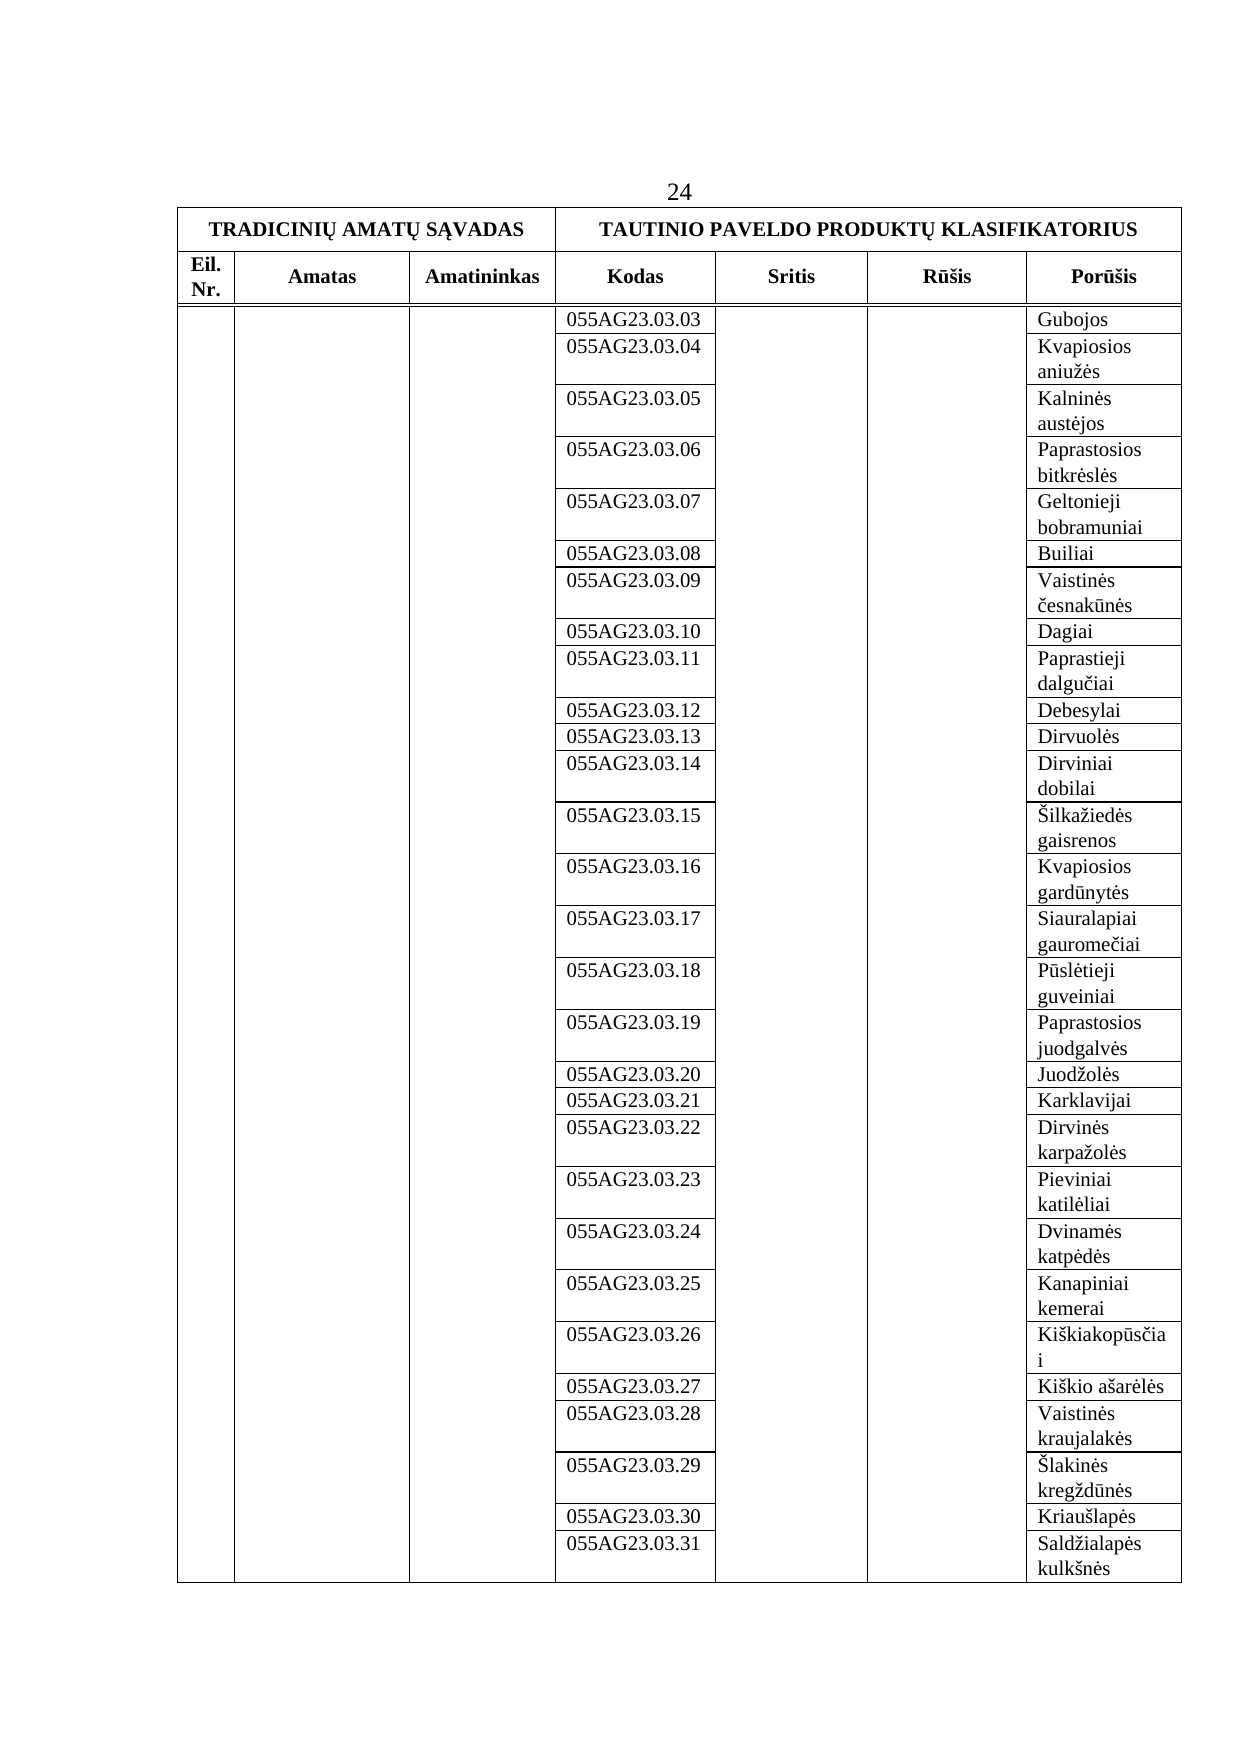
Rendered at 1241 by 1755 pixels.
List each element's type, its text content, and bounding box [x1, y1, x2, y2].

table_cell 055AG23.03.12 [556, 698, 715, 723]
table_cell Builiai [1027, 541, 1181, 566]
table_cell 055AG23.03.26 [556, 1322, 715, 1373]
table_cell Amatas [235, 252, 409, 302]
table_cell Kodas [556, 252, 715, 302]
table_cell 055AG23.03.19 [556, 1010, 715, 1061]
table_cell 055AG23.03.25 [556, 1270, 715, 1321]
table_cell 055AG23.03.23 [556, 1167, 715, 1217]
table_cell 055AG23.03.31 [556, 1531, 715, 1582]
table_cell 055AG23.03.05 [556, 385, 715, 436]
table_cell Pieviniai katilėliai [1027, 1167, 1181, 1217]
table_cell Siauralapiai gauromečiai [1027, 906, 1181, 957]
table_cell 055AG23.03.08 [556, 541, 715, 566]
table_cell Debesylai [1027, 698, 1181, 723]
table_cell 055AG23.03.21 [556, 1088, 715, 1114]
table_cell 055AG23.03.13 [556, 724, 715, 749]
table_cell Eil. Nr. [178, 252, 234, 302]
table_cell Kriaušlapės [1027, 1504, 1181, 1530]
table_cell Kanapiniai kemerai [1027, 1270, 1181, 1321]
table_cell Dirvuolės [1027, 724, 1181, 749]
table_cell 055AG23.03.18 [556, 958, 715, 1009]
table_cell Šlakinės kregždūnės [1027, 1453, 1181, 1503]
table_cell 055AG23.03.30 [556, 1504, 715, 1530]
table_cell Saldžialapės kulkšnės [1027, 1531, 1181, 1582]
table_cell Kvapiosios aniužės [1027, 334, 1181, 384]
table_cell [178, 307, 234, 1582]
table_cell Paprastosios juodgalvės [1027, 1010, 1181, 1061]
table_cell Paprastieji dalgučiai [1027, 646, 1181, 697]
table_cell Kvapiosios gardūnytės [1027, 854, 1181, 905]
table_cell Vaistinės česnakūnės [1027, 568, 1181, 618]
table_cell 055AG23.03.29 [556, 1453, 715, 1503]
table_cell Pūslėtieji guveiniai [1027, 958, 1181, 1009]
table_cell Dagiai [1027, 619, 1181, 645]
table_cell Rūšis [868, 252, 1026, 302]
table_cell 055AG23.03.17 [556, 906, 715, 957]
table_cell Amatininkas [410, 252, 555, 302]
table_cell Paprastosios bitkrėslės [1027, 437, 1181, 488]
table_cell 055AG23.03.27 [556, 1374, 715, 1399]
table_cell 055AG23.03.06 [556, 437, 715, 488]
table_cell 055AG23.03.09 [556, 568, 715, 618]
table_cell Kiškiakopūsčiai [1027, 1322, 1181, 1373]
table_cell [868, 307, 1026, 1582]
table_cell [235, 307, 409, 1582]
table_cell 055AG23.03.24 [556, 1219, 715, 1269]
table_cell 055AG23.03.14 [556, 751, 715, 801]
table_cell 055AG23.03.04 [556, 334, 715, 384]
table_cell Juodžolės [1027, 1062, 1181, 1087]
table_header TAUTINIO PAVELDO PRODUKTŲ KLASIFIKATORIUS [556, 208, 1181, 251]
table_cell 055AG23.03.10 [556, 619, 715, 645]
table_cell Dvinamės katpėdės [1027, 1219, 1181, 1269]
table_cell 055AG23.03.07 [556, 489, 715, 540]
table_cell Kalninės austėjos [1027, 385, 1181, 436]
table_cell Dirvinės karpažolės [1027, 1115, 1181, 1166]
table_cell Šilkažiedės gaisrenos [1027, 803, 1181, 853]
table_cell 055AG23.03.20 [556, 1062, 715, 1087]
table_cell 055AG23.03.11 [556, 646, 715, 697]
table_cell Porūšis [1027, 252, 1181, 302]
table_cell 055AG23.03.22 [556, 1115, 715, 1166]
table_cell Sritis [716, 252, 867, 302]
table_cell 055AG23.03.16 [556, 854, 715, 905]
table_cell [410, 307, 555, 1582]
table_cell 055AG23.03.03 [556, 307, 715, 332]
table_cell [716, 307, 867, 1582]
table_header TRADICINIŲ AMATŲ SĄVADAS [178, 208, 555, 251]
table_cell Kiškio ašarėlės [1027, 1374, 1181, 1399]
table_cell Karklavijai [1027, 1088, 1181, 1114]
table_cell 055AG23.03.28 [556, 1401, 715, 1451]
table_cell Vaistinės kraujalakės [1027, 1401, 1181, 1451]
table_cell Geltonieji bobramuniai [1027, 489, 1181, 540]
table_cell Gubojos [1027, 307, 1181, 332]
table_cell Dirviniai dobilai [1027, 751, 1181, 801]
table_cell 055AG23.03.15 [556, 803, 715, 853]
